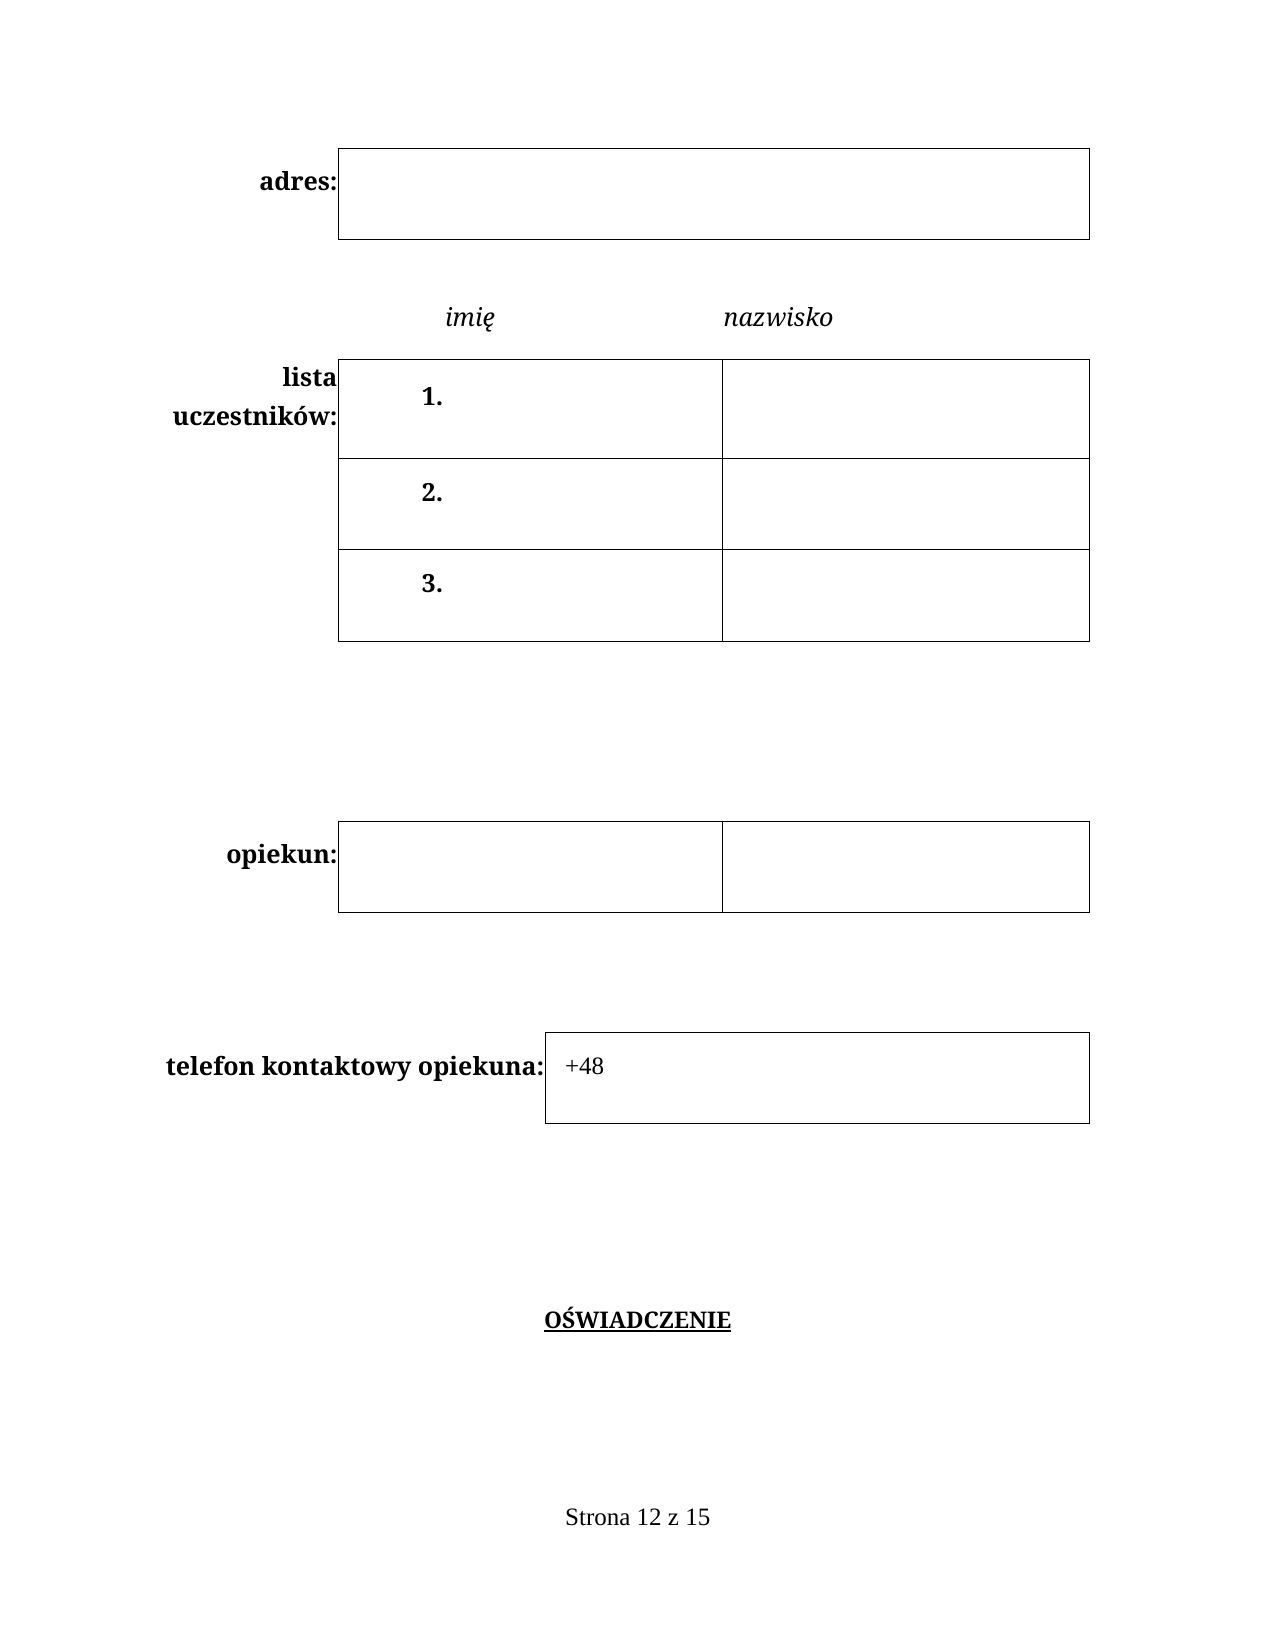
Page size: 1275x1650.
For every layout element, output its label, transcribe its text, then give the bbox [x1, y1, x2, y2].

table_cell [338, 642, 444, 821]
table_cell lista uczestników: [139, 359, 338, 458]
table_cell 3. [339, 550, 444, 641]
table_cell [139, 912, 338, 1032]
table_cell 1. [339, 360, 444, 458]
table_cell [338, 913, 444, 1032]
table_header nazwisko [722, 300, 1089, 359]
table_cell 2. [339, 459, 444, 549]
table_cell [723, 550, 1089, 641]
table_cell [139, 641, 338, 821]
table_cell +48 [546, 1033, 1089, 1123]
table_cell adres: [139, 148, 338, 239]
table_cell opiekun: [139, 821, 338, 912]
text OŚWIADCZENIE [148, 1304, 1127, 1335]
table_cell [1090, 1032, 1106, 1123]
table_cell [444, 822, 722, 912]
table_cell [1090, 549, 1106, 641]
table_cell [339, 149, 1089, 239]
table_cell [339, 822, 444, 912]
table_cell [1089, 641, 1106, 821]
table_cell [444, 459, 722, 549]
table_cell [723, 459, 1089, 549]
table_header [1089, 300, 1106, 359]
table_cell [1089, 912, 1106, 1032]
table_cell [1090, 148, 1106, 239]
table_header [338, 300, 444, 359]
table_cell [1090, 359, 1106, 458]
table_cell telefon kontaktowy opiekuna: [139, 1032, 545, 1123]
table_cell [139, 549, 338, 641]
table_cell [722, 913, 1089, 1032]
table_cell [1090, 821, 1106, 912]
table_cell [723, 822, 1089, 912]
table_cell [1090, 458, 1106, 549]
table_cell [444, 550, 722, 641]
table_header imię [444, 300, 722, 359]
table_cell [444, 360, 722, 458]
table_cell [722, 642, 1089, 821]
table_cell [139, 458, 338, 549]
table_header [139, 300, 338, 359]
table_cell [444, 913, 722, 1032]
table_cell [723, 360, 1089, 458]
table_cell [444, 642, 722, 821]
